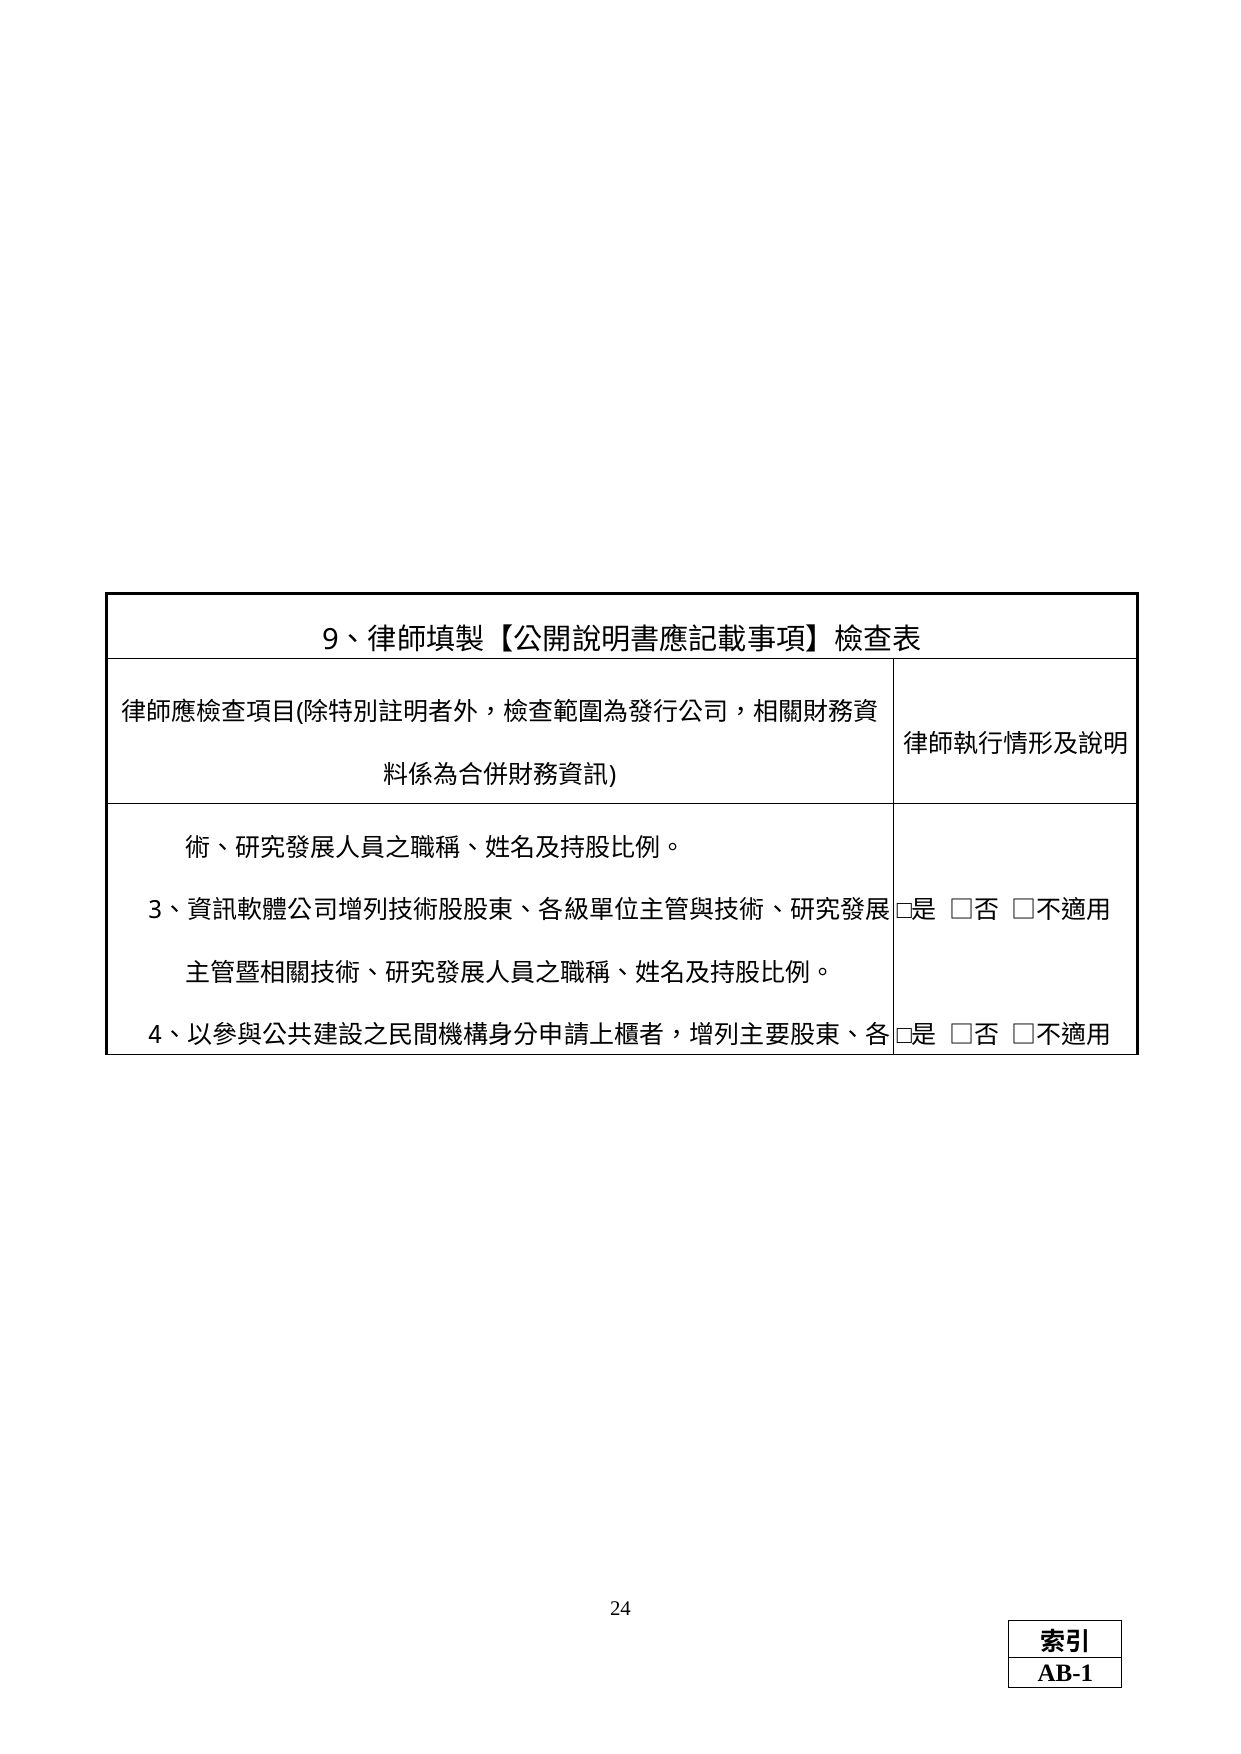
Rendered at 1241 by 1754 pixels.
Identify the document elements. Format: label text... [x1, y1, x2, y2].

table_cell 術、研究發展人員之職稱、姓名及持股比例。 3、資訊軟體公司增列技術股股東、各級單位主管與技術、研究發展主管暨相關技術、研究發展人員之職稱、姓名及持股比例。 4、以參與公共建設之民間機構身分申請上櫃者，增列主要股東、各 [108, 804, 893, 1054]
table_cell □是 □否 □不適用 □是 □否 □不適用 [894, 804, 1136, 1054]
table_cell 律師應檢查項目(除特別註明者外，檢查範圍為發行公司，相關財務資料係為合併財務資訊) [108, 659, 893, 803]
table_header 9、律師填製【公開說明書應記載事項】檢查表 [108, 595, 1136, 658]
table_cell 律師執行情形及說明 [894, 659, 1136, 803]
